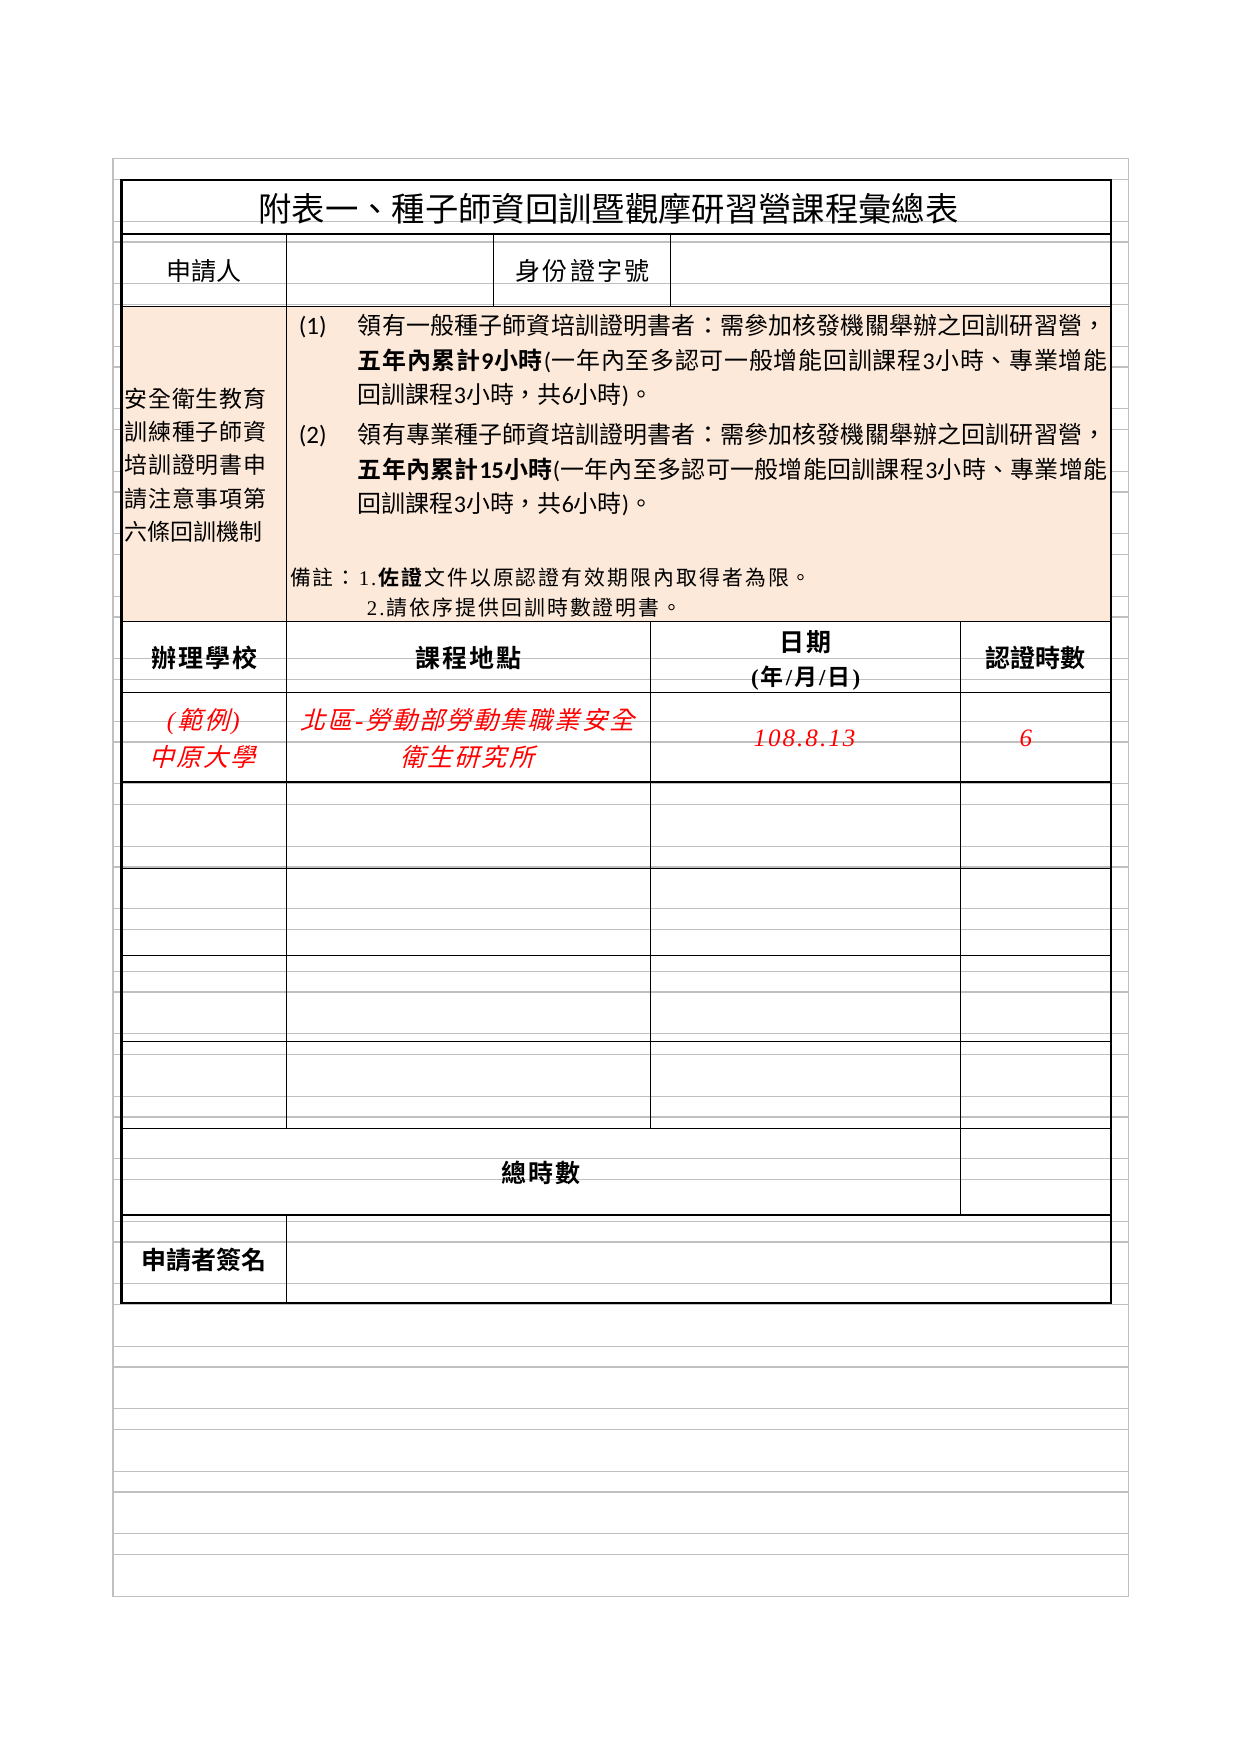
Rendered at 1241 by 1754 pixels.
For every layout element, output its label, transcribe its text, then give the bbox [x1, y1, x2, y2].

table_cell [287, 956, 650, 1041]
table_cell 申請者簽名 [123, 1216, 286, 1302]
table_cell [961, 1042, 1110, 1128]
table_cell [287, 869, 650, 954]
table_cell [123, 956, 286, 1041]
table_cell 領有一般種子師資培訓證明書者：需參加核發機關舉辦之回訓研習營，五年內累計9小時(一年內至多認可一般增能回訓課程3小時、專業增能回訓課程3小時，共6小時)。 領有專業種子師資培訓證明書者：需參加核發機關舉辦之回訓研習營，五年內累計15小時(一年內至多認可一般增能回訓課程3小時、專業增能回訓課程3小時，共6小時)。 備註：1.佐證文件以原認證有效期限內取得者為限。 2.請依序提供回訓時數證明書。 [287, 307, 1110, 621]
table_cell [287, 235, 493, 306]
table_cell [961, 1129, 1110, 1214]
table_cell [651, 783, 960, 868]
table_cell [287, 1042, 650, 1128]
table_cell [287, 1216, 1110, 1302]
table_cell [651, 1042, 960, 1128]
table_cell 總時數 [123, 1129, 960, 1214]
table_cell (範例) 中原大學 [123, 693, 286, 781]
table_cell [961, 869, 1110, 954]
table_cell [287, 783, 650, 868]
table_cell 身份證字號 [494, 235, 670, 306]
table_cell 課程地點 [287, 622, 650, 692]
table_cell [961, 783, 1110, 868]
table_cell [123, 1042, 286, 1128]
table_cell 108.8.13 [651, 693, 960, 781]
table_cell [651, 869, 960, 954]
table_cell [123, 783, 286, 868]
table_cell [671, 235, 1110, 306]
table_cell 安全衛生教育訓練種子師資培訓證明書申請注意事項第六條回訓機制 [123, 307, 286, 621]
table_header 附表一、種子師資回訓暨觀摩研習營課程彙總表 [123, 181, 1110, 232]
table_cell 申請人 [123, 235, 286, 306]
table_cell [651, 956, 960, 1041]
table_cell 6 [961, 693, 1110, 781]
table_cell 辦理學校 [123, 622, 286, 692]
table_cell 日期 (年/月/日) [651, 622, 960, 692]
table_cell 北區-勞動部勞動集職業安全衛生研究所 [287, 693, 650, 781]
table_cell 認證時數 [961, 622, 1110, 692]
table_cell [123, 869, 286, 954]
table_cell [961, 956, 1110, 1041]
